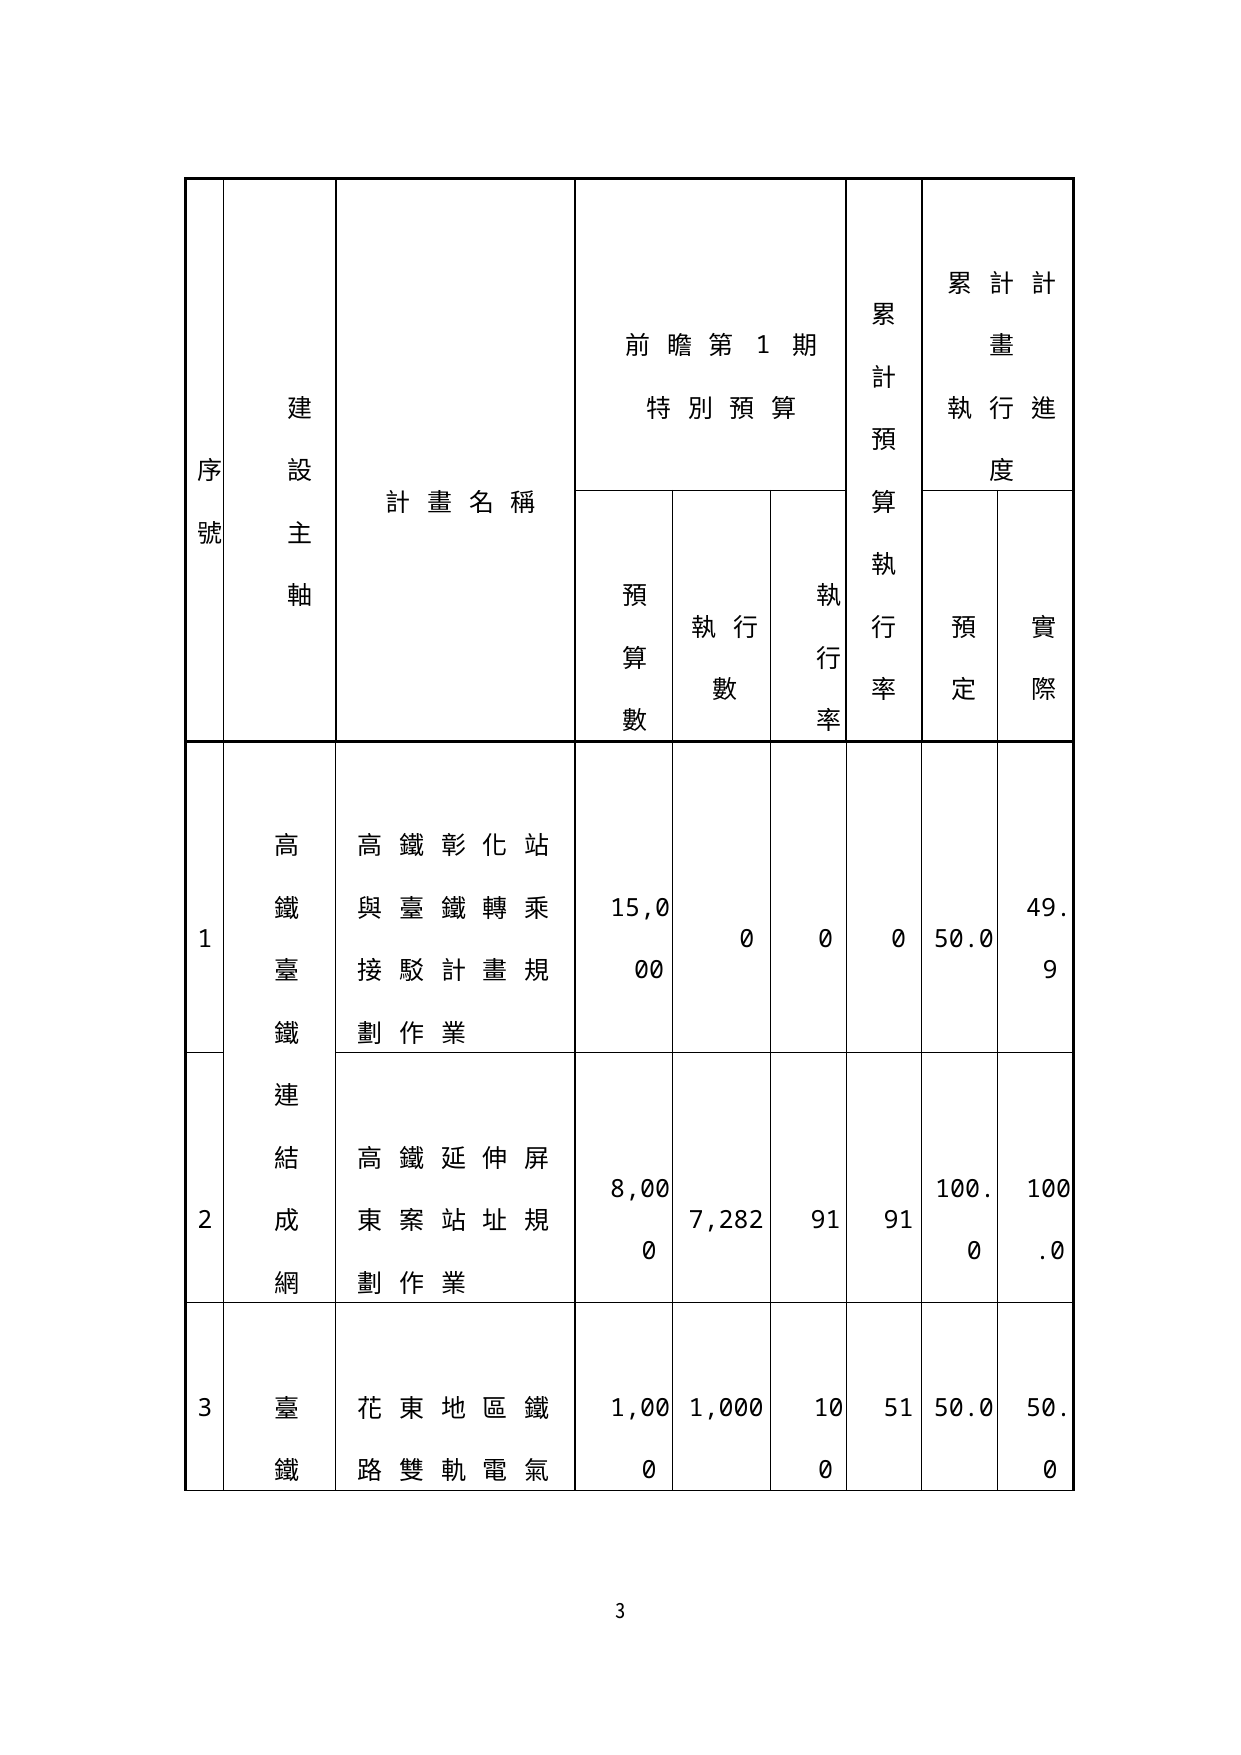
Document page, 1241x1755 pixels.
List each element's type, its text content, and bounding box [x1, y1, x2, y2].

table_cell 100.0 [922, 1053, 997, 1302]
table_cell 高鐵延伸屏東案站址規劃作業 [336, 1053, 574, 1302]
table_cell 2 [187, 1053, 223, 1302]
table_cell 15,000 [576, 743, 672, 1052]
table_cell 0 [771, 743, 846, 1052]
table_header 計畫名稱 [337, 180, 574, 740]
table_cell 高鐵臺鐵連結成網 [224, 743, 335, 1302]
table_cell 8,000 [576, 1053, 672, 1302]
table_cell 100.0 [998, 1053, 1072, 1302]
table_cell 預算數 [576, 491, 672, 740]
table_cell 50.0 [998, 1303, 1072, 1490]
table_cell 51 [847, 1303, 921, 1490]
table_cell 50.0 [922, 1303, 997, 1490]
table_header 建設主軸 [224, 180, 335, 740]
table_header 累計預算執行率 [847, 180, 921, 740]
table_cell 花東地區鐵路雙軌電氣 [336, 1303, 574, 1490]
table_cell 91 [847, 1053, 921, 1302]
table_cell 執行率 [771, 491, 845, 740]
table_cell 3 [187, 1303, 223, 1490]
table_cell 49.9 [998, 743, 1072, 1052]
table_cell 7,282 [673, 1053, 770, 1302]
table_header 累計計畫 執行進度 [923, 180, 1072, 490]
table_header 序號 [187, 180, 223, 740]
table_cell 1,000 [673, 1303, 770, 1490]
table_cell 0 [847, 743, 921, 1052]
table_cell 91 [771, 1053, 846, 1302]
table_cell 執行數 [673, 491, 770, 740]
table_cell 臺鐵 [224, 1303, 335, 1490]
table_cell 實際 [998, 491, 1072, 740]
table_cell 100 [771, 1303, 846, 1490]
table_cell 預定 [923, 491, 997, 740]
table_cell 0 [673, 743, 770, 1052]
table_cell 1 [187, 743, 223, 1052]
table_cell 高鐵彰化站與臺鐵轉乘接駁計畫規劃作業 [336, 743, 574, 1052]
table_cell 50.0 [922, 743, 997, 1052]
table_header 前瞻第1期特別預算 [576, 180, 845, 490]
table_cell 1,000 [576, 1303, 672, 1490]
